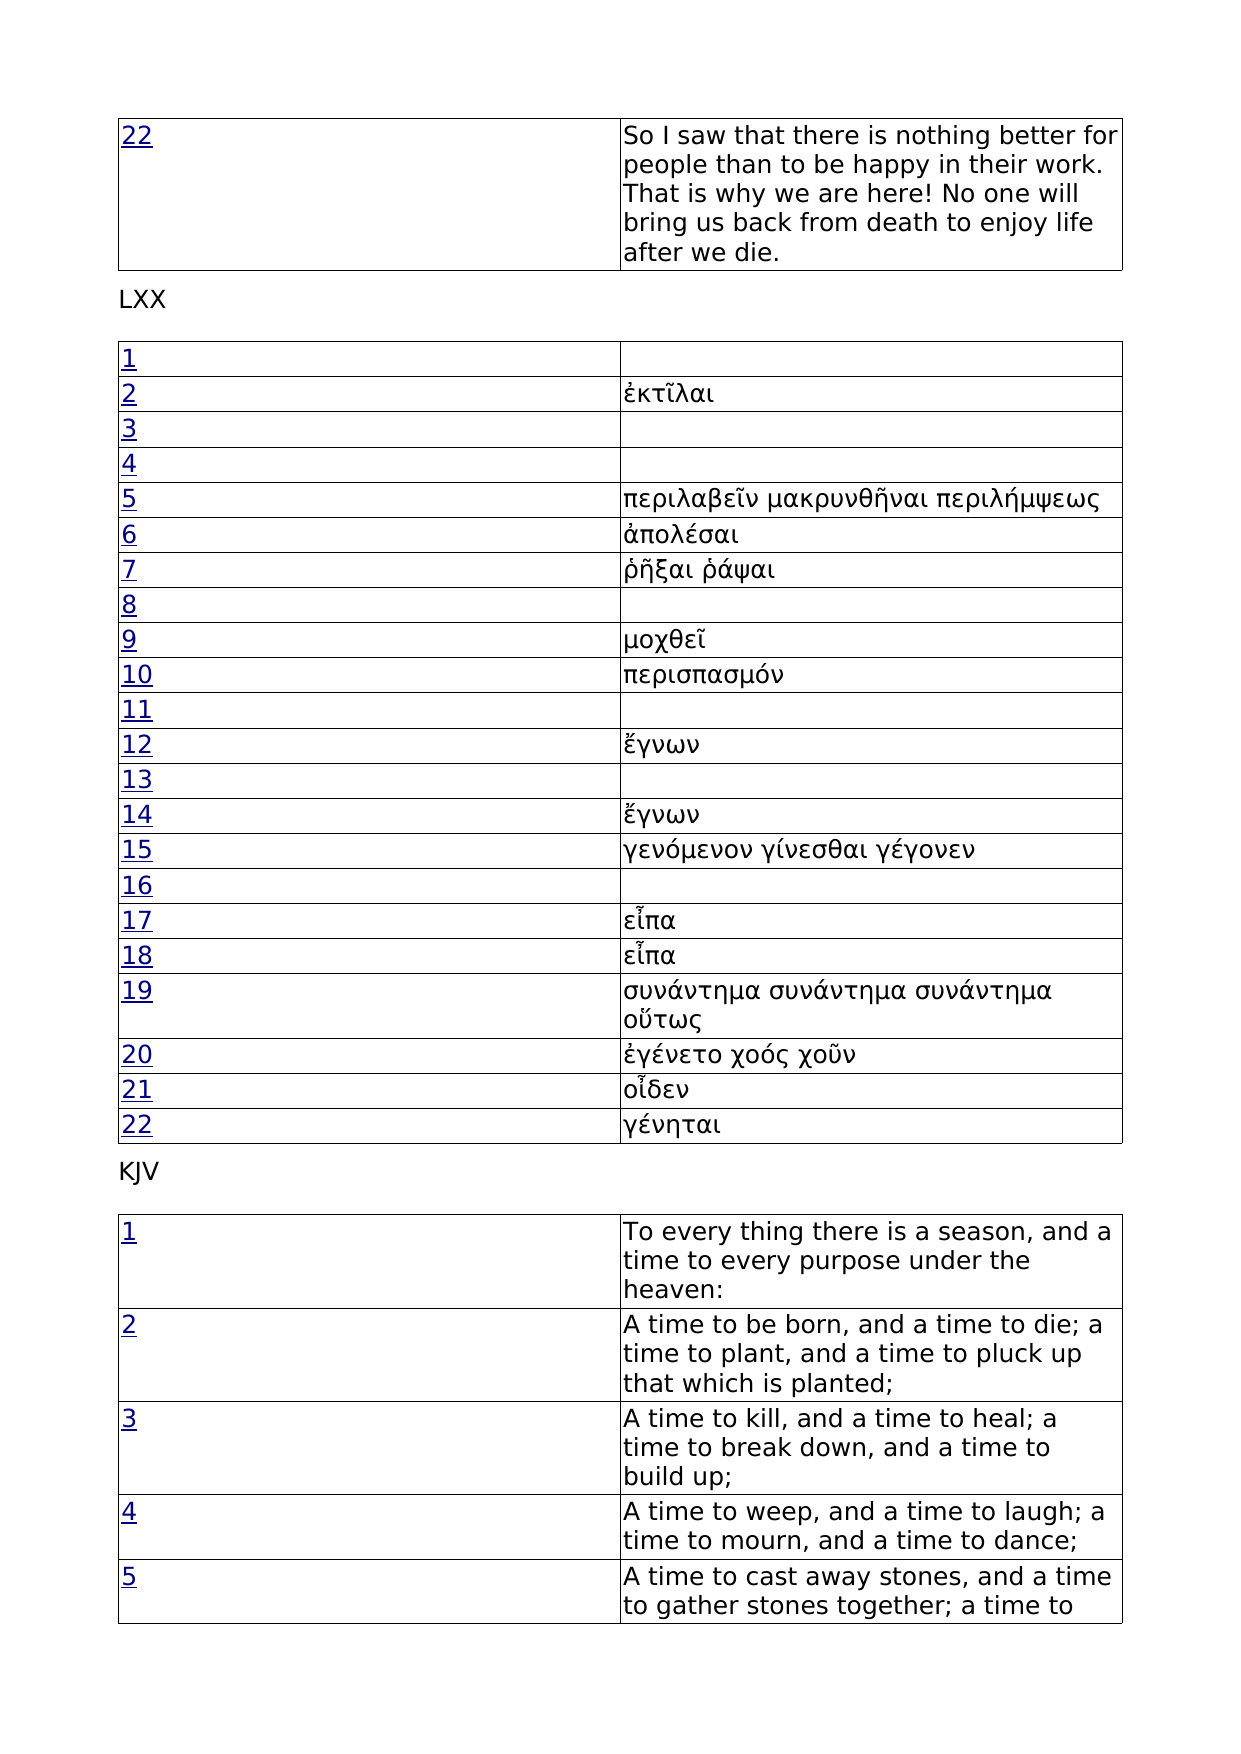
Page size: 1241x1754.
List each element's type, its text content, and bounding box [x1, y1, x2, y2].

table_cell 15 [119, 834, 620, 868]
table_cell 2 [119, 377, 620, 411]
table_cell 9 [119, 623, 620, 657]
table_cell 5 [119, 483, 620, 517]
table_cell So I saw that there is nothing better for people than to be happy in their work. That is why we are here! No one will bring us back from death to enjoy life after we die. [621, 119, 1122, 270]
table_cell 13 [119, 764, 620, 798]
table_cell 16 [119, 869, 620, 903]
table_cell 12 [119, 729, 620, 762]
table_cell 3 [119, 412, 620, 447]
table_cell περισπασμόν [621, 658, 1122, 692]
table_cell 3 [119, 1402, 620, 1494]
table_cell ῥῆξαι ῥάψαι [621, 553, 1122, 587]
table_cell 5 [119, 1560, 620, 1623]
table_cell A time to weep, and a time to laugh; a time to mourn, and a time to dance; [621, 1495, 1122, 1559]
table_cell ἔγνων [621, 729, 1122, 762]
table_cell γενόμενον γίνεσθαι γέγονεν [621, 834, 1122, 868]
table_cell περιλαβεῖν μακρυνθῆναι περιλήμψεως [621, 483, 1122, 517]
table_cell 11 [119, 693, 620, 727]
table_cell 22 [119, 119, 620, 270]
table_cell εἶπα [621, 904, 1122, 938]
table_cell [621, 412, 1122, 447]
table_cell μοχθεῖ [621, 623, 1122, 657]
table_cell 4 [119, 448, 620, 482]
text LXX [118, 285, 1122, 314]
table_cell 8 [119, 588, 620, 622]
table_cell ἐκτῖλαι [621, 377, 1122, 411]
text KJV [118, 1158, 1122, 1187]
table_cell 4 [119, 1495, 620, 1559]
table_cell συνάντημα συνάντημα συνάντημα οὕτως [621, 974, 1122, 1037]
table_cell 22 [119, 1109, 620, 1143]
table_header [621, 342, 1122, 376]
table_cell ἔγνων [621, 799, 1122, 833]
table_cell 19 [119, 974, 620, 1037]
table_header To every thing there is a season, and a time to every purpose under the heaven: [621, 1215, 1122, 1307]
table_cell οἶδεν [621, 1074, 1122, 1108]
table_cell εἶπα [621, 939, 1122, 973]
table_cell [621, 869, 1122, 903]
table_cell [621, 448, 1122, 482]
table_cell 21 [119, 1074, 620, 1108]
table_header 1 [119, 342, 620, 376]
table_cell [621, 693, 1122, 727]
table_cell 7 [119, 553, 620, 587]
table_cell [621, 764, 1122, 798]
table_cell A time to be born, and a time to die; a time to plant, and a time to pluck up that which is planted; [621, 1309, 1122, 1401]
table_cell A time to cast away stones, and a time to gather stones together; a time to [621, 1560, 1122, 1623]
table_cell A time to kill, and a time to heal; a time to break down, and a time to build up; [621, 1402, 1122, 1494]
table_cell 14 [119, 799, 620, 833]
table_cell 6 [119, 518, 620, 552]
table_cell ἐγένετο χοός χοῦν [621, 1039, 1122, 1072]
table_cell [621, 588, 1122, 622]
table_header 1 [119, 1215, 620, 1307]
table_cell 18 [119, 939, 620, 973]
table_cell γένηται [621, 1109, 1122, 1143]
table_cell ἀπολέσαι [621, 518, 1122, 552]
table_cell 10 [119, 658, 620, 692]
table_cell 20 [119, 1039, 620, 1072]
table_cell 2 [119, 1309, 620, 1401]
table_cell 17 [119, 904, 620, 938]
